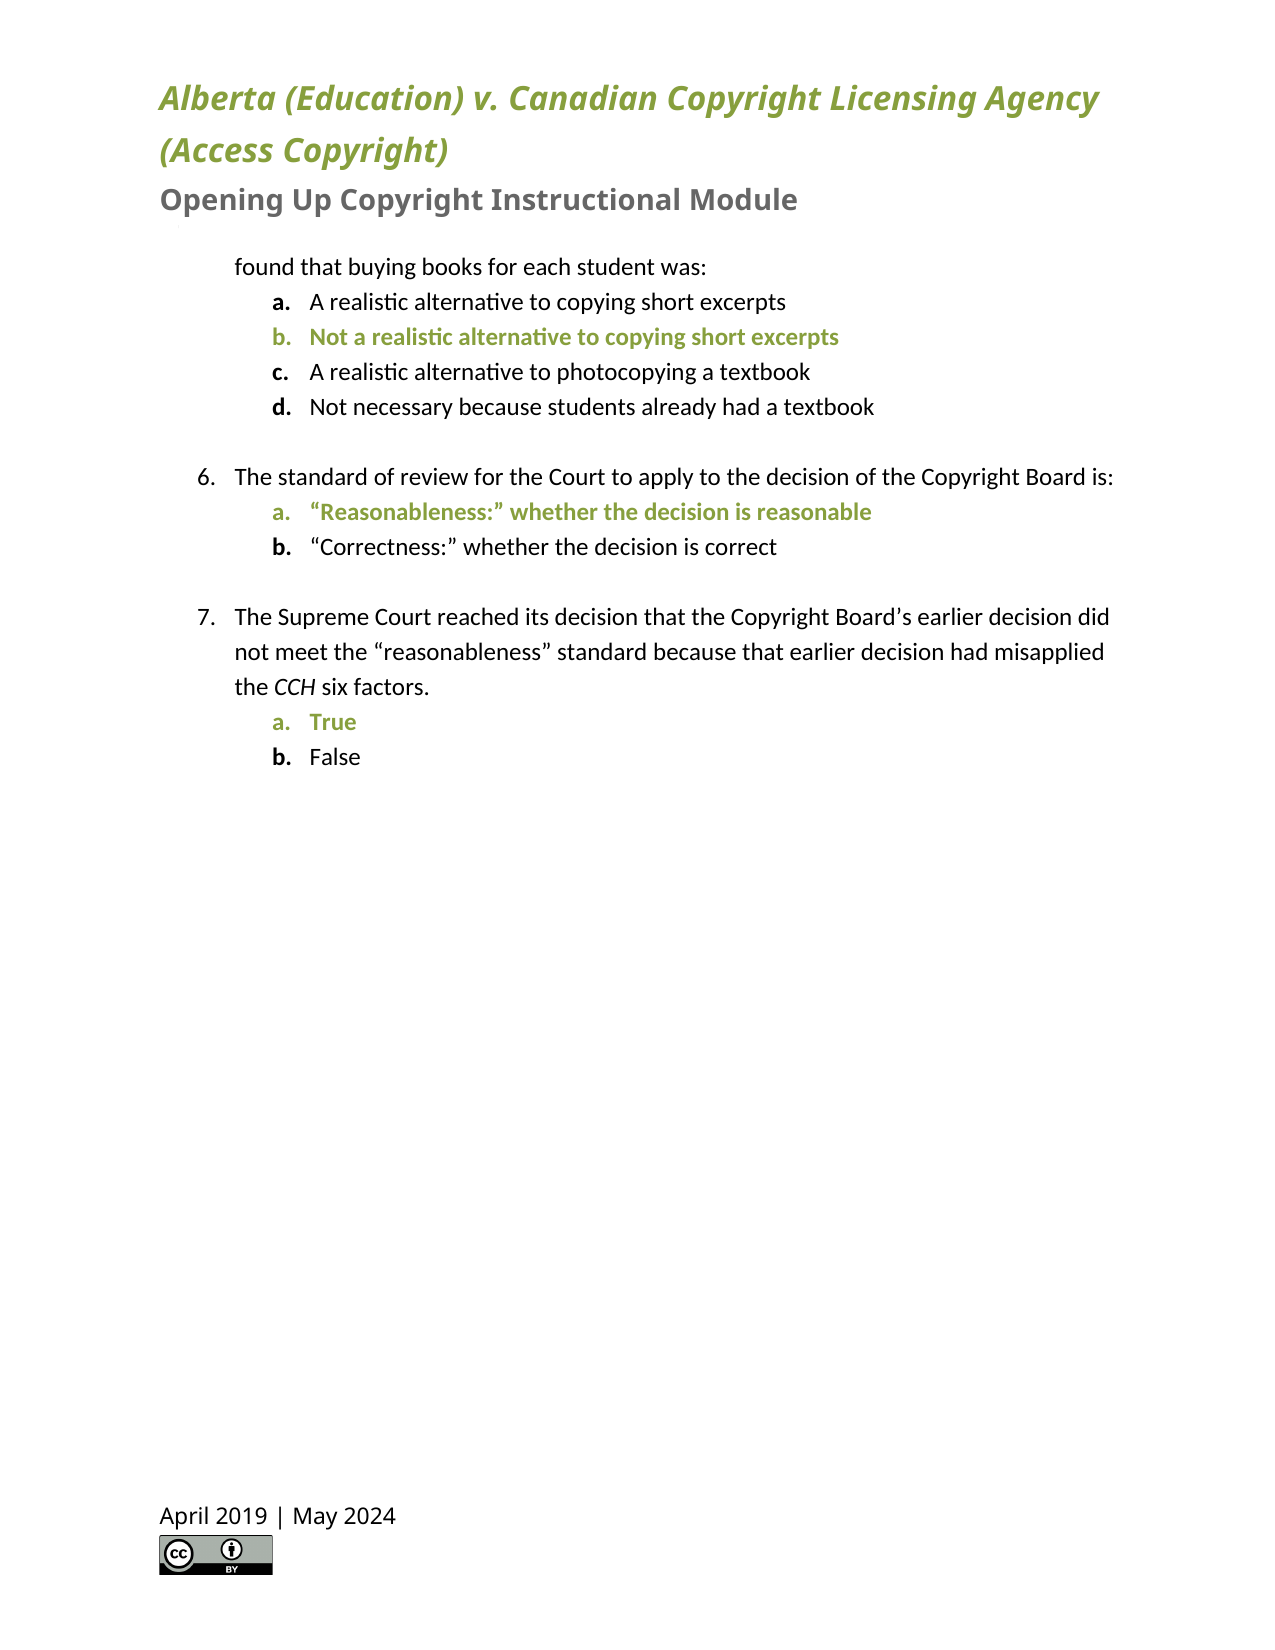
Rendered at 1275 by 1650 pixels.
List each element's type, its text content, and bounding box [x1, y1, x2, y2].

list Not a realistic alternative to copying short excerpts [272, 321, 1125, 352]
list found that buying books for each student was: [197, 251, 1125, 282]
list “Reasonableness:” whether the decision is reasonable [272, 496, 1125, 527]
list A realistic alternative to photocopying a textbook [272, 356, 1125, 387]
picture [159, 1535, 273, 1575]
list Not necessary because students already had a textbook [272, 391, 1125, 422]
list “Correctness:” whether the decision is correct [272, 531, 1125, 562]
list True [272, 706, 1125, 737]
list The standard of review for the Court to apply to the decision of the Copyright Board is: [197, 461, 1125, 492]
list The Supreme Court reached its decision that the Copyright Board’s earlier decision did not meet the “reasonableness” standard because that earlier decision had misapplied the CCH six factors. [197, 601, 1125, 702]
list A realistic alternative to copying short excerpts [272, 286, 1125, 317]
list False [272, 741, 1125, 772]
